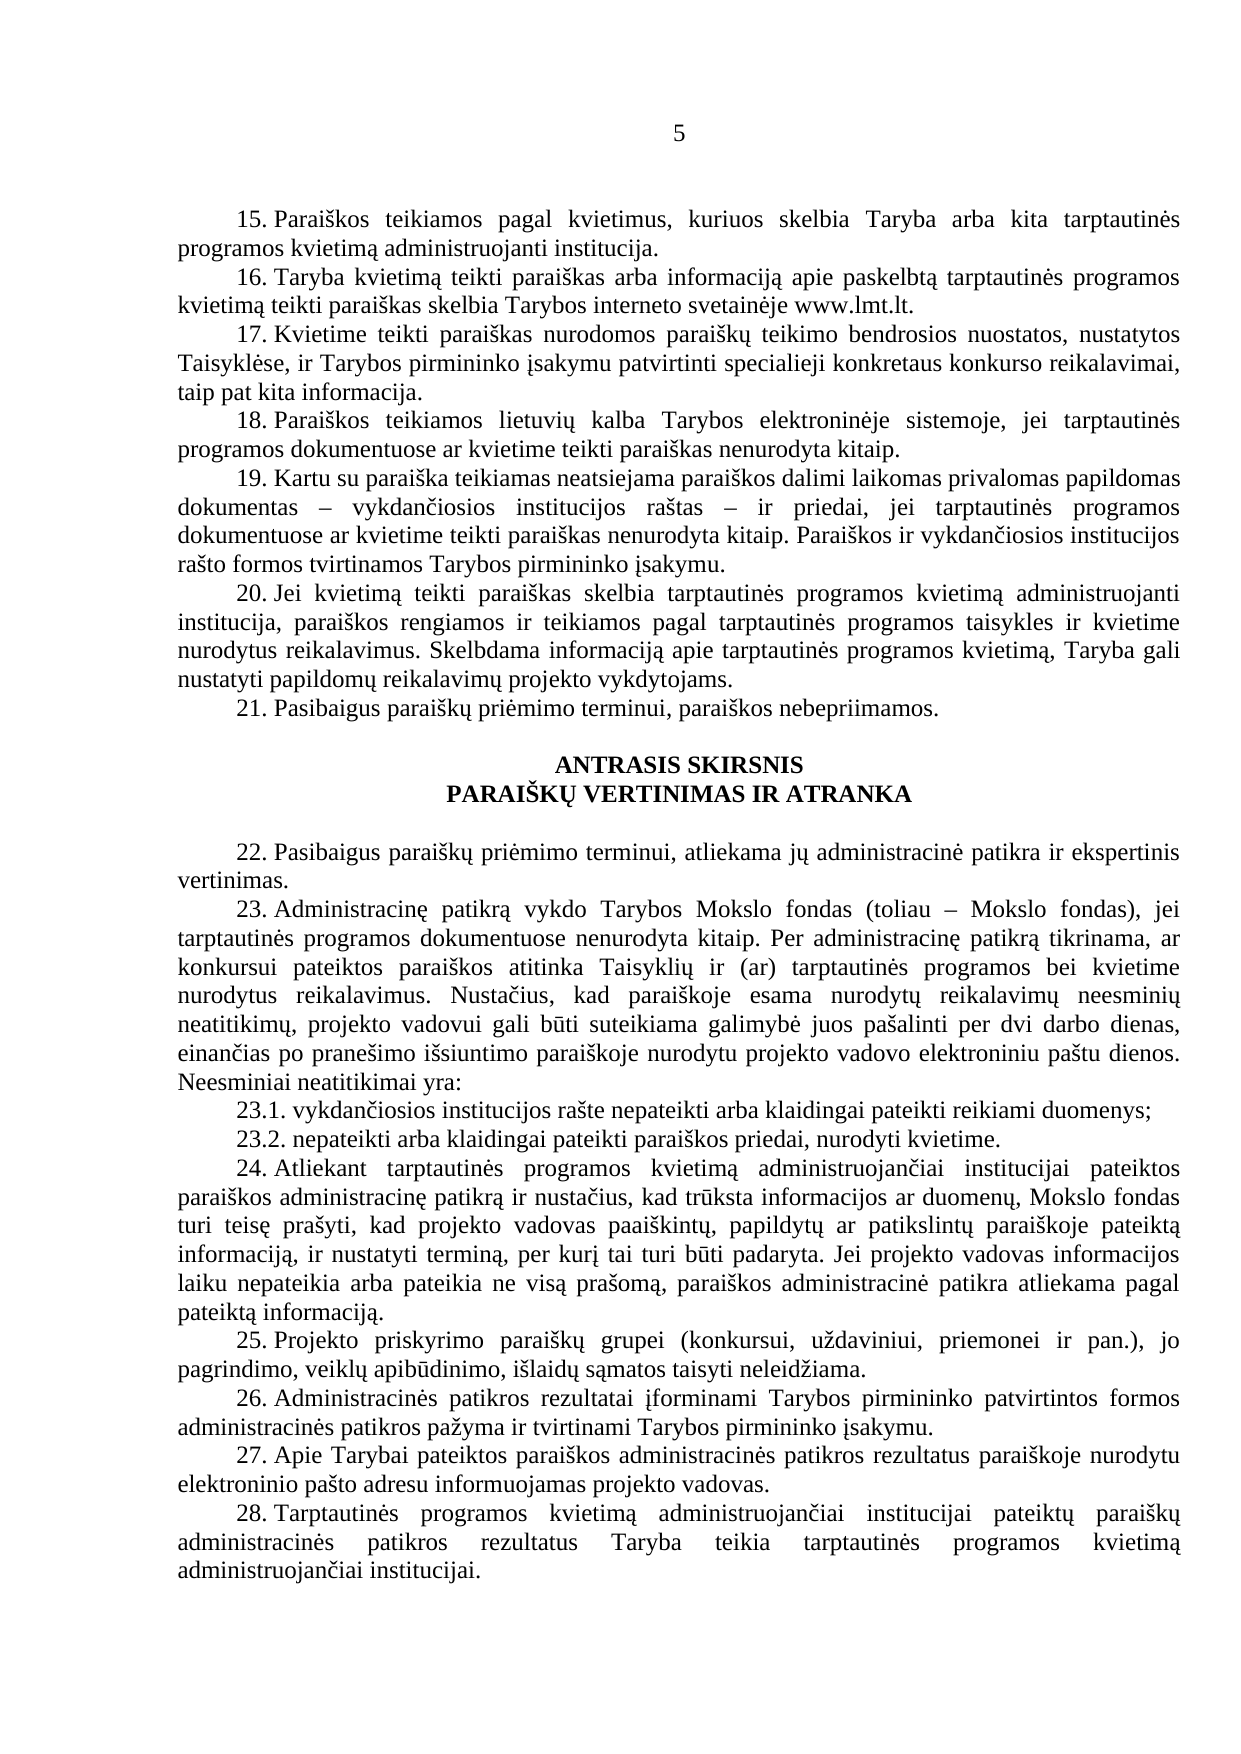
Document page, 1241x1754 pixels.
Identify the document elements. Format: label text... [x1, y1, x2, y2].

text 28. Tarptautinės programos kvietimą administruojančiai institucijai pateiktų paraiškų administracinės patikros rezultatus Taryba teikia tarptautinės programos kvietimą administruojančiai institucijai. [177, 1498, 1181, 1584]
text 23. Administracinę patikrą vykdo Tarybos Mokslo fondas (toliau – Mokslo fondas), jei tarptautinės programos dokumentuose nenurodyta kitaip. Per administracinę patikrą tikrinama, ar konkursui pateiktos paraiškos atitinka Taisyklių ir (ar) tarptautinės programos bei kvietime nurodytus reikalavimus. Nustačius, kad paraiškoje esama nurodytų reikalavimų neesminių neatitikimų, projekto vadovui gali būti suteikiama galimybė juos pašalinti per dvi darbo dienas, einančias po pranešimo išsiuntimo paraiškoje nurodytu projekto vadovo elektroniniu paštu dienos. Neesminiai neatitikimai yra: [177, 894, 1181, 1096]
text 23.1. vykdančiosios institucijos rašte nepateikti arba klaidingai pateikti reikiami duomenys; [177, 1096, 1181, 1124]
text ANTRASIS SKIRSNIS [177, 751, 1181, 779]
text 20. Jei kvietimą teikti paraiškas skelbia tarptautinės programos kvietimą administruojanti institucija, paraiškos rengiamos ir teikiamos pagal tarptautinės programos taisykles ir kvietime nurodytus reikalavimus. Skelbdama informaciją apie tarptautinės programos kvietimą, Taryba gali nustatyti papildomų reikalavimų projekto vykdytojams. [177, 578, 1181, 693]
text 22. Pasibaigus paraiškų priėmimo terminui, atliekama jų administracinė patikra ir ekspertinis vertinimas. [177, 837, 1181, 894]
text 19. Kartu su paraiška teikiamas neatsiejama paraiškos dalimi laikomas privalomas papildomas dokumentas – vykdančiosios institucijos raštas – ir priedai, jei tarptautinės programos dokumentuose ar kvietime teikti paraiškas nenurodyta kitaip. Paraiškos ir vykdančiosios institucijos rašto formos tvirtinamos Tarybos pirmininko įsakymu. [177, 463, 1181, 578]
text PARAIŠKŲ VERTINIMAS IR ATRANKA [177, 779, 1181, 808]
text 23.2. nepateikti arba klaidingai pateikti paraiškos priedai, nurodyti kvietime. [177, 1124, 1181, 1153]
text 15. Paraiškos teikiamos pagal kvietimus, kuriuos skelbia Taryba arba kita tarptautinės programos kvietimą administruojanti institucija. [177, 204, 1181, 262]
text 17. Kvietime teikti paraiškas nurodomos paraiškų teikimo bendrosios nuostatos, nustatytos Taisyklėse, ir Tarybos pirmininko įsakymu patvirtinti specialieji konkretaus konkurso reikalavimai, taip pat kita informacija. [177, 319, 1181, 406]
text 25. Projekto priskyrimo paraiškų grupei (konkursui, uždaviniui, priemonei ir pan.), jo pagrindimo, veiklų apibūdinimo, išlaidų sąmatos taisyti neleidžiama. [177, 1326, 1181, 1383]
text 24. Atliekant tarptautinės programos kvietimą administruojančiai institucijai pateiktos paraiškos administracinę patikrą ir nustačius, kad trūksta informacijos ar duomenų, Mokslo fondas turi teisę prašyti, kad projekto vadovas paaiškintų, papildytų ar patikslintų paraiškoje pateiktą informaciją, ir nustatyti terminą, per kurį tai turi būti padaryta. Jei projekto vadovas informacijos laiku nepateikia arba pateikia ne visą prašomą, paraiškos administracinė patikra atliekama pagal pateiktą informaciją. [177, 1153, 1181, 1326]
text 26. Administracinės patikros rezultatai įforminami Tarybos pirmininko patvirtintos formos administracinės patikros pažyma ir tvirtinami Tarybos pirmininko įsakymu. [177, 1383, 1181, 1441]
text 18. Paraiškos teikiamos lietuvių kalba Tarybos elektroninėje sistemoje, jei tarptautinės programos dokumentuose ar kvietime teikti paraiškas nenurodyta kitaip. [177, 406, 1181, 463]
text 16. Taryba kvietimą teikti paraiškas arba informaciją apie paskelbtą tarptautinės programos kvietimą teikti paraiškas skelbia Tarybos interneto svetainėje www.lmt.lt. [177, 262, 1181, 319]
text 27. Apie Tarybai pateiktos paraiškos administracinės patikros rezultatus paraiškoje nurodytu elektroninio pašto adresu informuojamas projekto vadovas. [177, 1441, 1181, 1498]
text 21. Pasibaigus paraiškų priėmimo terminui, paraiškos nebepriimamos. [177, 693, 1181, 722]
